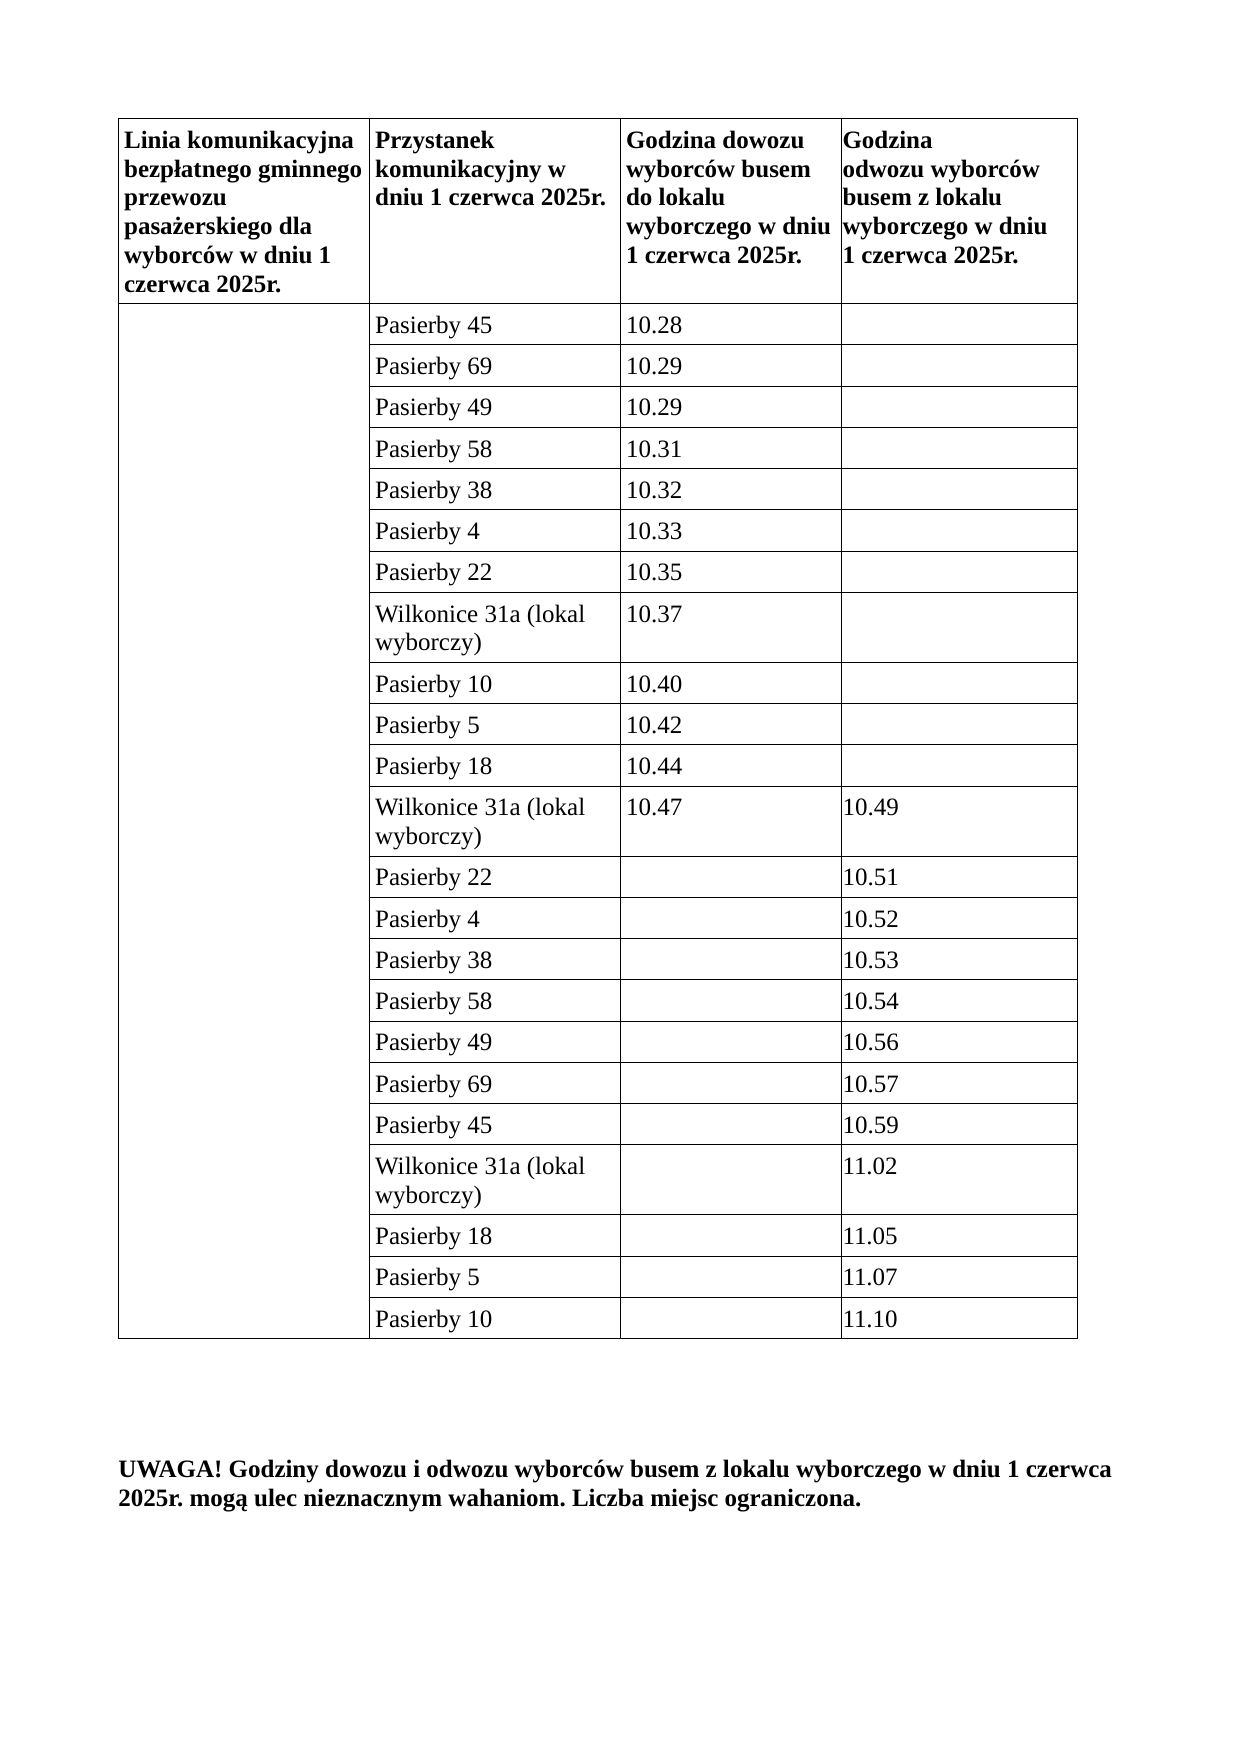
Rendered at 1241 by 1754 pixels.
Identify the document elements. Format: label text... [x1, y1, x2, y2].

table_cell Pasierby 58 [370, 980, 620, 1021]
table_cell 10.28 [621, 304, 841, 344]
table_cell 10.59 [842, 1104, 1077, 1144]
table_cell Wilkonice 31a (lokal wyborczy) [370, 1145, 620, 1214]
table_cell 11.07 [842, 1257, 1077, 1297]
table_cell Pasierby 38 [370, 939, 620, 979]
table_cell Pasierby 49 [370, 1022, 620, 1062]
table_cell [842, 552, 1077, 592]
table_cell 10.51 [842, 857, 1077, 897]
table_cell 11.05 [842, 1215, 1077, 1256]
table_cell Pasierby 4 [370, 898, 620, 938]
table_cell 10.29 [621, 387, 841, 427]
table_cell [621, 1215, 841, 1256]
table_cell 10.47 [621, 787, 841, 856]
table_header Godzina dowozu wyborców busem do lokalu wyborczego w dniu 1 czerwca 2025r. [621, 119, 841, 303]
table_cell [842, 387, 1077, 427]
table_cell 10.44 [621, 745, 841, 786]
table_cell [621, 898, 841, 938]
table_cell Pasierby 22 [370, 857, 620, 897]
table_cell [842, 663, 1077, 703]
table_cell Pasierby 10 [370, 1298, 620, 1338]
table_cell [119, 304, 369, 1338]
table_cell 10.33 [621, 510, 841, 551]
table_cell Pasierby 49 [370, 387, 620, 427]
table_cell Pasierby 45 [370, 304, 620, 344]
table_cell [842, 510, 1077, 551]
table_cell [621, 857, 841, 897]
table_cell Pasierby 22 [370, 552, 620, 592]
table_cell [842, 745, 1077, 786]
table_cell Pasierby 69 [370, 1063, 620, 1103]
table_cell 10.35 [621, 552, 841, 592]
table_cell Pasierby 58 [370, 428, 620, 468]
table_cell [621, 939, 841, 979]
table_cell Wilkonice 31a (lokal wyborczy) [370, 787, 620, 856]
table_cell Pasierby 38 [370, 469, 620, 509]
table_cell Pasierby 10 [370, 663, 620, 703]
table_cell 10.53 [842, 939, 1077, 979]
table_cell [621, 1145, 841, 1214]
table_cell Pasierby 18 [370, 1215, 620, 1256]
text UWAGA! Godziny dowozu i odwozu wyborców busem z lokalu wyborczego w dniu 1 czerwca 2025r. mogą ulec nieznacznym wahaniom. Liczba miejsc ograniczona. [118, 1454, 1122, 1512]
table_cell 10.42 [621, 704, 841, 744]
table_cell 11.02 [842, 1145, 1077, 1214]
table_cell 10.57 [842, 1063, 1077, 1103]
table_cell [621, 1257, 841, 1297]
table_cell Pasierby 69 [370, 345, 620, 386]
table_cell [842, 593, 1077, 662]
table_header Godzina odwozu wyborców busem z lokalu wyborczego w dniu 1 czerwca 2025r. [842, 119, 1077, 303]
table_cell [621, 1063, 841, 1103]
table_cell 11.10 [842, 1298, 1077, 1338]
table_cell 10.54 [842, 980, 1077, 1021]
table_cell [621, 1104, 841, 1144]
table_cell 10.52 [842, 898, 1077, 938]
table_header Przystanek komunikacyjny w dniu 1 czerwca 2025r. [370, 119, 620, 303]
table_cell 10.29 [621, 345, 841, 386]
table_cell [621, 1022, 841, 1062]
table_cell Pasierby 5 [370, 1257, 620, 1297]
table_cell Pasierby 4 [370, 510, 620, 551]
table_cell Pasierby 18 [370, 745, 620, 786]
table_cell Pasierby 45 [370, 1104, 620, 1144]
table_cell [842, 704, 1077, 744]
table_cell 10.49 [842, 787, 1077, 856]
table_cell [842, 304, 1077, 344]
table_cell [621, 1298, 841, 1338]
table_cell 10.31 [621, 428, 841, 468]
table_cell [842, 345, 1077, 386]
table_cell 10.40 [621, 663, 841, 703]
table_cell [621, 980, 841, 1021]
table_cell [842, 428, 1077, 468]
table_header Linia komunikacyjna bezpłatnego gminnego przewozu pasażerskiego dla wyborców w dniu 1 czerwca 2025r. [119, 119, 369, 303]
table_cell 10.37 [621, 593, 841, 662]
table_cell Pasierby 5 [370, 704, 620, 744]
table_cell [842, 469, 1077, 509]
table_cell 10.32 [621, 469, 841, 509]
table_cell 10.56 [842, 1022, 1077, 1062]
table_cell Wilkonice 31a (lokal wyborczy) [370, 593, 620, 662]
